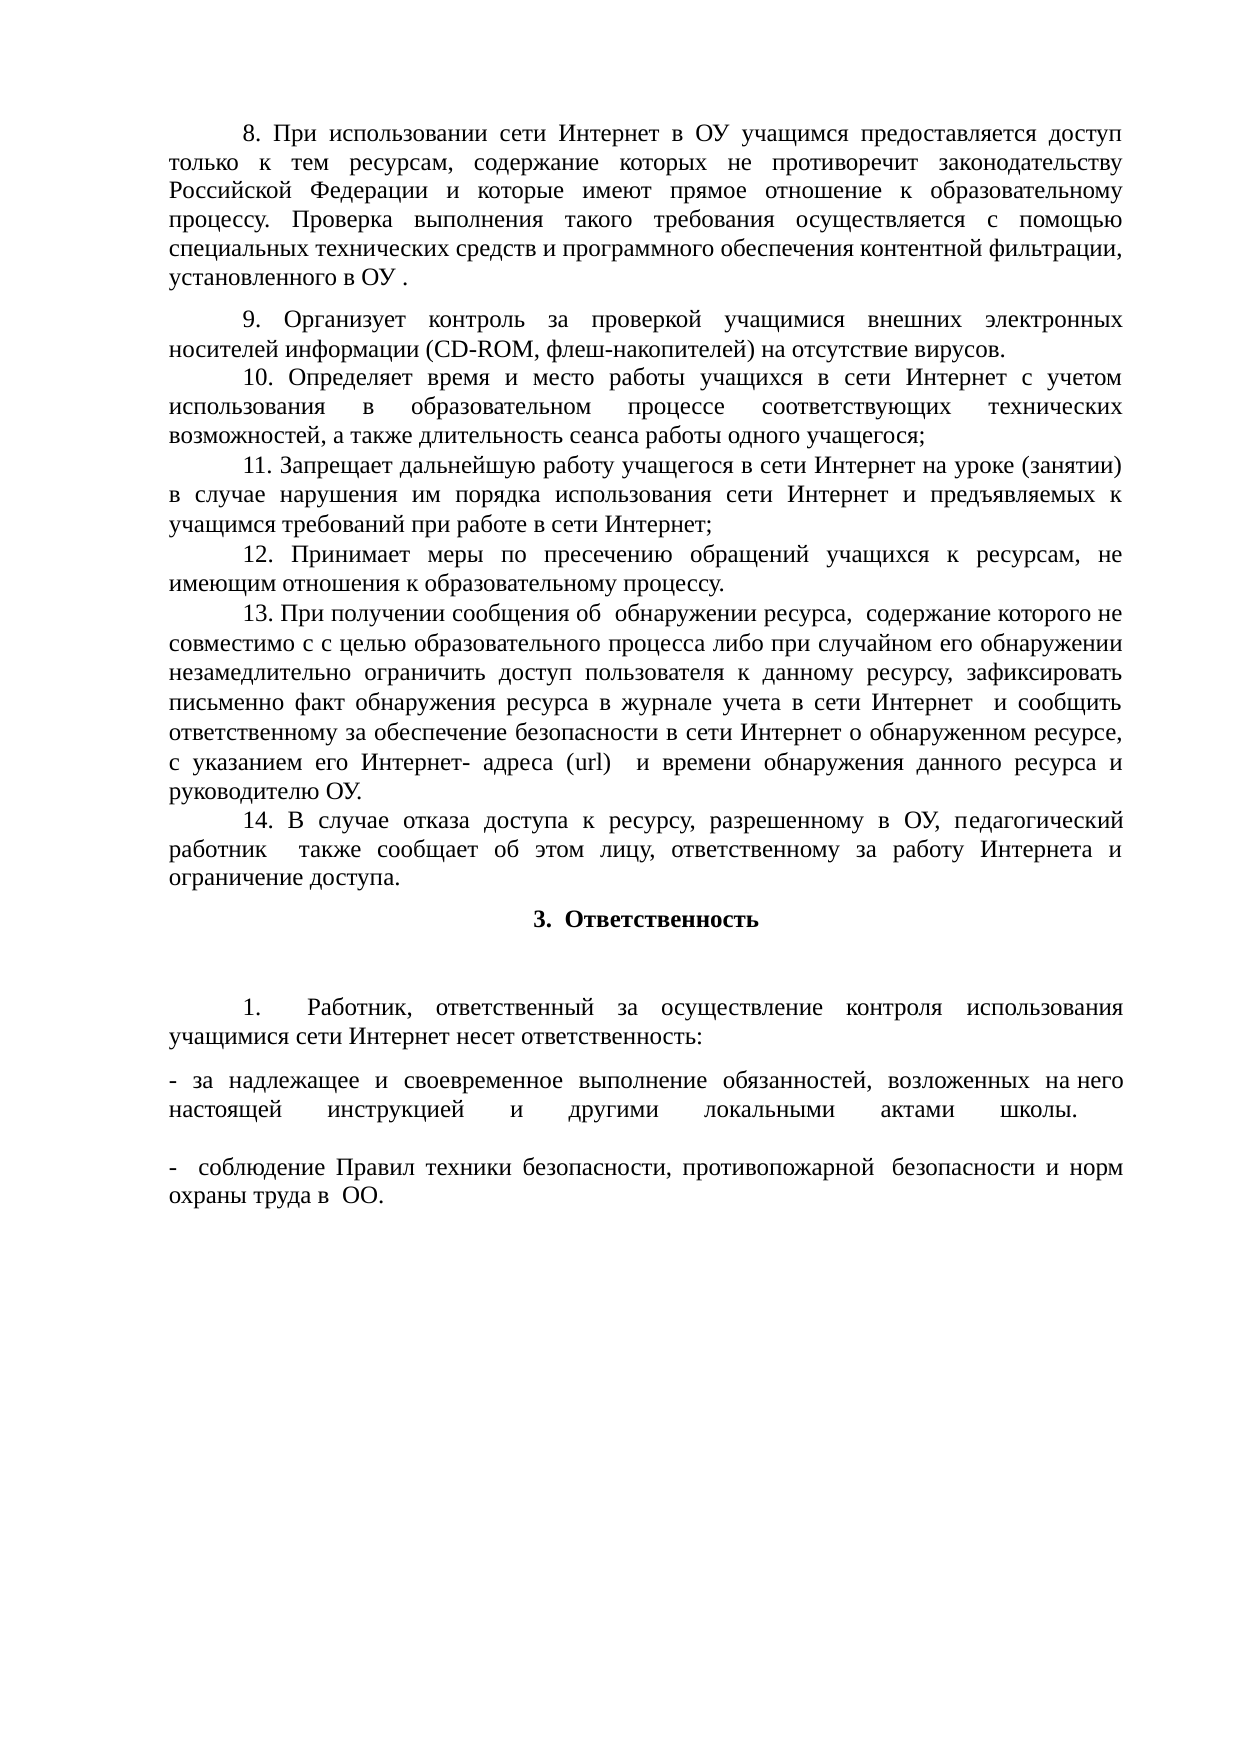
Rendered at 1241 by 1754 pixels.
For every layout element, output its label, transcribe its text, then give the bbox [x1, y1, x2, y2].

text 9. Организует контроль за проверкой учащимися внешних электронных носителей информации (CD-ROM, флеш-накопителей) на отсутствие вирусов. [169, 303, 1123, 362]
text 3. Ответственность [169, 904, 1123, 932]
text 11. Запрещает дальнейшую работу учащегося в сети Интернет на уроке (занятии) в случае нарушения им порядка использования сети Интернет и предъявляемых к учащимся требований при работе в сети Интернет; [169, 449, 1123, 538]
text 1. Работник, ответственный за осуществление контроля использования учащимися сети Интернет несет ответственность: [169, 992, 1123, 1050]
text 12. Принимает меры по пресечению обращений учащихся к ресурсам, не имеющим отношения к образовательному процессу. [169, 538, 1123, 597]
text 8. При использовании сети Интернет в ОУ учащимся предоставляется доступ только к тем ресурсам, содержание которых не противоречит законодательству Российской Федерации и которые имеют прямое отношение к образовательному процессу. Проверка выполнения такого требования осуществляется с помощью специальных технических средств и программного обеспечения контентной фильтрации, установленного в ОУ . [169, 118, 1123, 291]
text 10. Определяет время и место работы учащихся в сети Интернет с учетом использования в образовательном процессе соответствующих технических возможностей, а также длительность сеанса работы одного учащегося; [169, 362, 1123, 449]
text 14. В случае отказа доступа к ресурсу, разрешенному в ОУ, педагогический работник также сообщает об этом лицу, ответственному за работу Интернета и ограничение доступа. [169, 805, 1123, 891]
text 13. При получении сообщения об обнаружении ресурса, содержание которого не совместимо с с целью образовательного процесса либо при случайном его обнаружении незамедлительно ограничить доступ пользователя к данному ресурсу, зафиксировать письменно факт обнаружения ресурса в журнале учета в сети Интернет и сообщить ответственному за обеспечение безопасности в сети Интернет о обнаруженном ресурсе, с указанием его Интернет- адреса (url) и времени обнаружения данного ресурса и руководителю ОУ. [169, 597, 1123, 805]
text - за надлежащее и своевременное выполнение обязанностей, возложенных на него настоящей инструкцией и другими локальными актами школы. - соблюдение Правил техники безопасности, противопожарной безопасности и норм охраны труда в ОО. [169, 1066, 1123, 1209]
